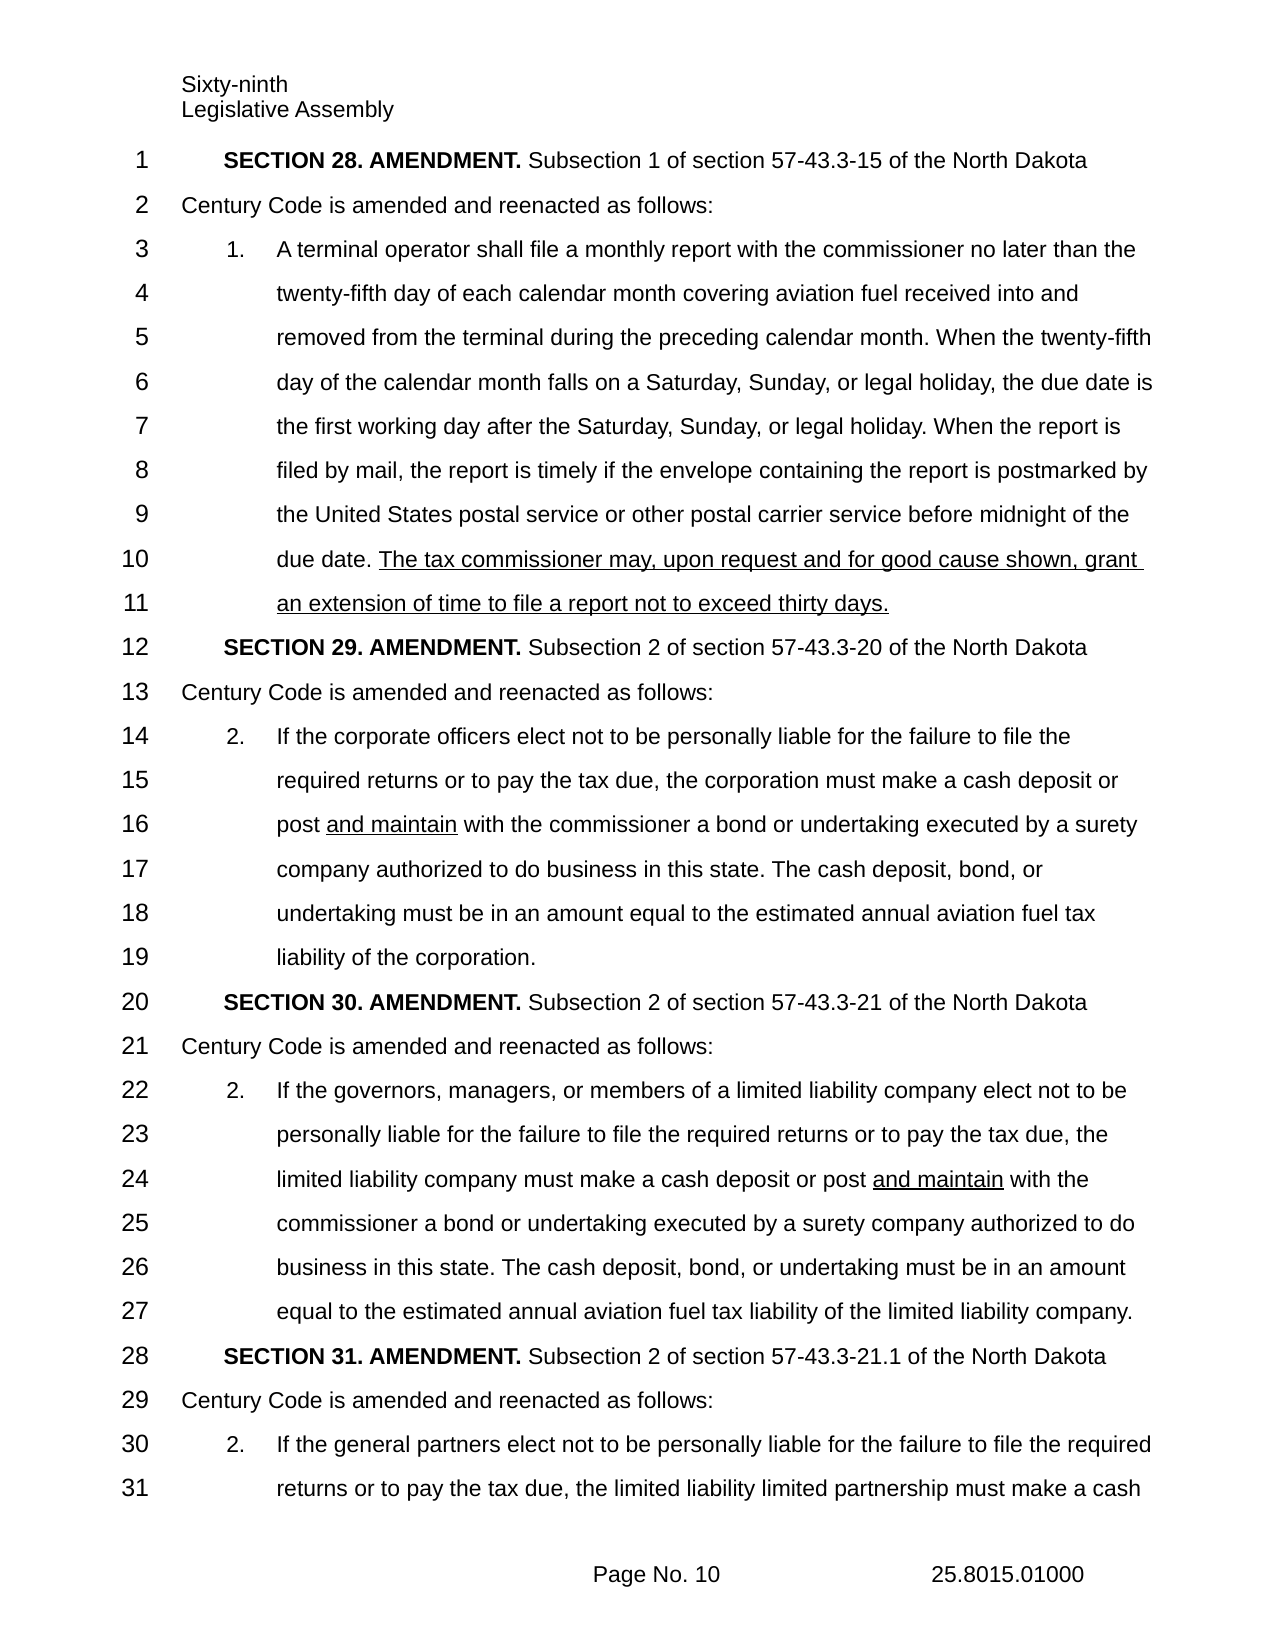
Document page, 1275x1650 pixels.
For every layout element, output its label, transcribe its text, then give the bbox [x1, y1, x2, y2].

text 2. If the governors, managers, or members of a limited liability company elect not to be personally liable for the failure to file the required returns or to pay the tax due, the limited liability company must make a cash deposit or post and maintain with the commissioner a bond or undertaking executed by a surety company authorized to do business in this state. The cash deposit, bond, or undertaking must be in an amount equal to the estimated annual aviation fuel tax liability of the limited liability company. [181, 1063, 1154, 1329]
text SECTION 30. AMENDMENT. Subsection 2 of section 57‑43.3‑21 of the North Dakota Century Code is amended and reenacted as follows: [181, 974, 1154, 1063]
text SECTION 29. AMENDMENT. Subsection 2 of section 57‑43.3‑20 of the North Dakota Century Code is amended and reenacted as follows: [181, 620, 1154, 709]
text 1. A terminal operator shall file a monthly report with the commissioner no later than the twenty‑fifth day of each calendar month covering aviation fuel received into and removed from the terminal during the preceding calendar month. When the twenty‑fifth day of the calendar month falls on a Saturday, Sunday, or legal holiday, the due date is the first working day after the Saturday, Sunday, or legal holiday. When the report is filed by mail, the report is timely if the envelope containing the report is postmarked by the United States postal service or other postal carrier service before midnight of the due date. The tax commissioner may, upon request and for good cause shown, grant an extension of time to file a report not to exceed thirty days. [181, 222, 1154, 620]
text SECTION 31. AMENDMENT. Subsection 2 of section 57‑43.3‑21.1 of the North Dakota Century Code is amended and reenacted as follows: [181, 1329, 1154, 1417]
text SECTION 28. AMENDMENT. Subsection 1 of section 57‑43.3‑15 of the North Dakota Century Code is amended and reenacted as follows: [181, 133, 1154, 222]
text 2. If the general partners elect not to be personally liable for the failure to file the required returns or to pay the tax due, the limited liability limited partnership must make a cash [181, 1417, 1154, 1506]
text 2. If the corporate officers elect not to be personally liable for the failure to file the required returns or to pay the tax due, the corporation must make a cash deposit or post and maintain with the commissioner a bond or undertaking executed by a surety company authorized to do business in this state. The cash deposit, bond, or undertaking must be in an amount equal to the estimated annual aviation fuel tax liability of the corporation. [181, 709, 1154, 974]
